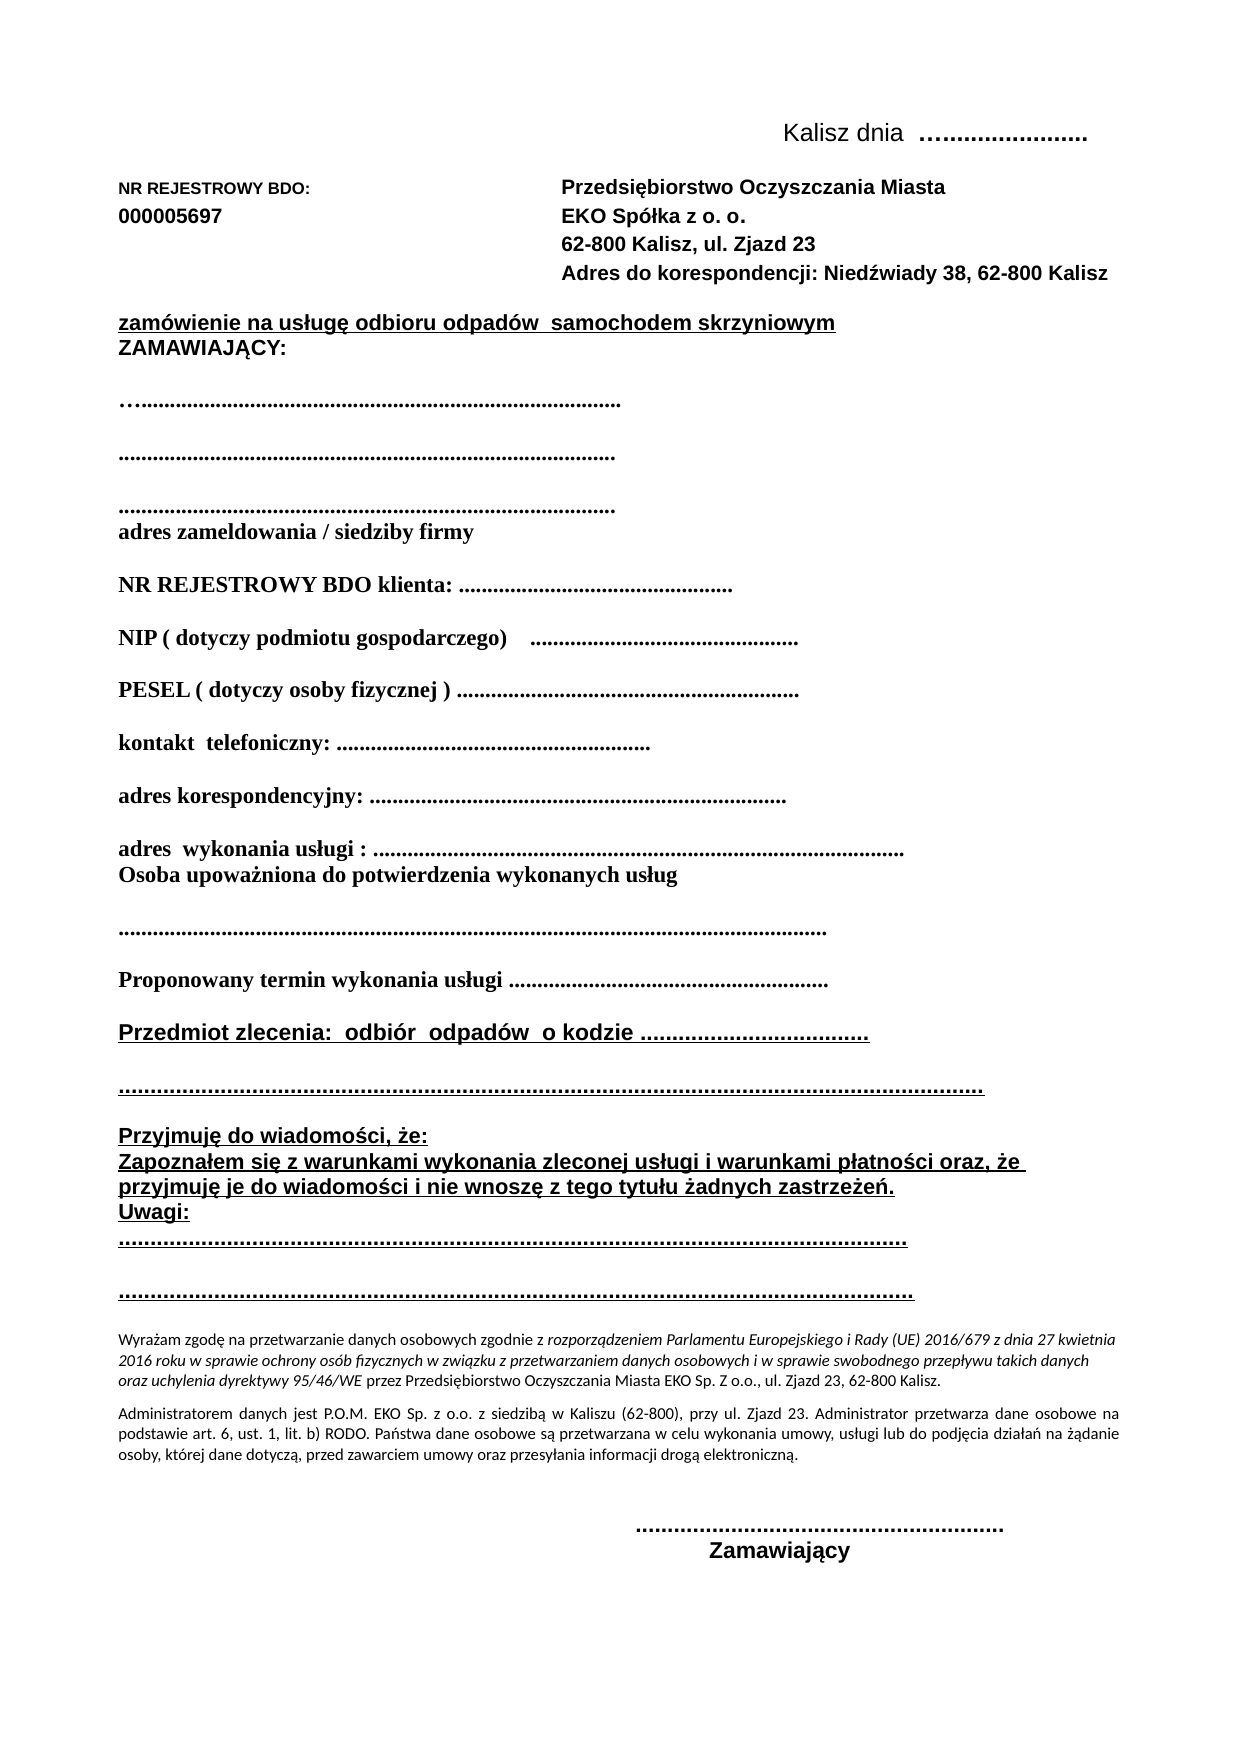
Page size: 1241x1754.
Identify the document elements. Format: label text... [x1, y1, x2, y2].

text ............................................................................................................................ [118, 1224, 1122, 1251]
text .......................................................... [118, 1511, 1122, 1537]
text 000005697 EKO Spółka z o. o. [118, 199, 1122, 228]
text Adres do korespondencji: Niedźwiady 38, 62-800 Kalisz [118, 257, 1122, 286]
text ....................................................................................... [118, 439, 1122, 466]
text 62-800 Kalisz, ul. Zjazd 23 [118, 228, 1122, 257]
text Wyrażam zgodę na przetwarzanie danych osobowych zgodnie z rozporządzeniem Parlamentu Europejskiego i Rady (UE) 2016/679 z dnia 27 kwietnia 2016 roku w sprawie ochrony osób fizycznych w związku z przetwarzaniem danych osobowych i w sprawie swobodnego przepływu takich danych oraz uchylenia dyrektywy 95/46/WE przez Przedsiębiorstwo Oczyszczania Miasta EKO Sp. Z o.o., ul. Zjazd 23, 62-800 Kalisz. [118, 1330, 1122, 1391]
text Uwagi: [118, 1199, 1122, 1224]
text ….................................................................................... [118, 387, 1122, 413]
text Osoba upoważniona do potwierdzenia wykonanych usług [118, 861, 1122, 887]
text adres korespondencyjny: ......................................................................... [118, 782, 1122, 808]
text NIP ( dotyczy podmiotu gospodarczego) ............................................... [118, 624, 1122, 650]
text ............................................................................................................................ [118, 914, 1122, 940]
text adres zameldowania / siedziby firmy [118, 518, 1122, 545]
text adres wykonania usługi : ............................................................................................. [118, 834, 1122, 861]
text Przedmiot zlecenia: odbiór odpadów o kodzie .................................... [118, 1019, 1122, 1046]
text zamówienie na usługę odbioru odpadów samochodem skrzyniowym [118, 310, 1122, 335]
text PESEL ( dotyczy osoby fizycznej ) ............................................................ [118, 676, 1122, 703]
text Proponowany termin wykonania usługi ........................................................ [118, 966, 1122, 1019]
text Zapoznałem się z warunkami wykonania zleconej usługi i warunkami płatności oraz, że przyjmuję je do wiadomości i nie wnoszę z tego tytułu żadnych zastrzeżeń. [118, 1149, 1122, 1199]
text NR REJESTROWY BDO klienta: ................................................ [118, 571, 1122, 597]
text Zamawiający [118, 1537, 1122, 1563]
text ....................................................................................... [118, 492, 1122, 518]
text ZAMAWIAJĄCY: [118, 335, 1122, 360]
text NR REJESTROWY BDO: Przedsiębiorstwo Oczyszczania Miasta [118, 147, 1122, 199]
text ............................................................................................................................. [118, 1277, 1122, 1303]
text Administratorem danych jest P.O.M. EKO Sp. z o.o. z siedzibą w Kaliszu (62-800), przy ul. Zjazd 23. Administrator przetwarza dane osobowe na podstawie art. 6, ust. 1, lit. b) RODO. Państwa dane osobowe są przetwarzana w celu wykonania umowy, usługi lub do podjęcia działań na żądanie osoby, której dane dotyczą, przed zawarciem umowy oraz przesyłania informacji drogą elektroniczną. [118, 1403, 1122, 1464]
text kontakt telefoniczny: ....................................................... [118, 729, 1122, 756]
text Przyjmuję do wiadomości, że: [118, 1123, 1122, 1149]
text ........................................................................................................................................ [118, 1072, 1122, 1098]
text Kalisz dnia …..................... [118, 118, 1122, 147]
